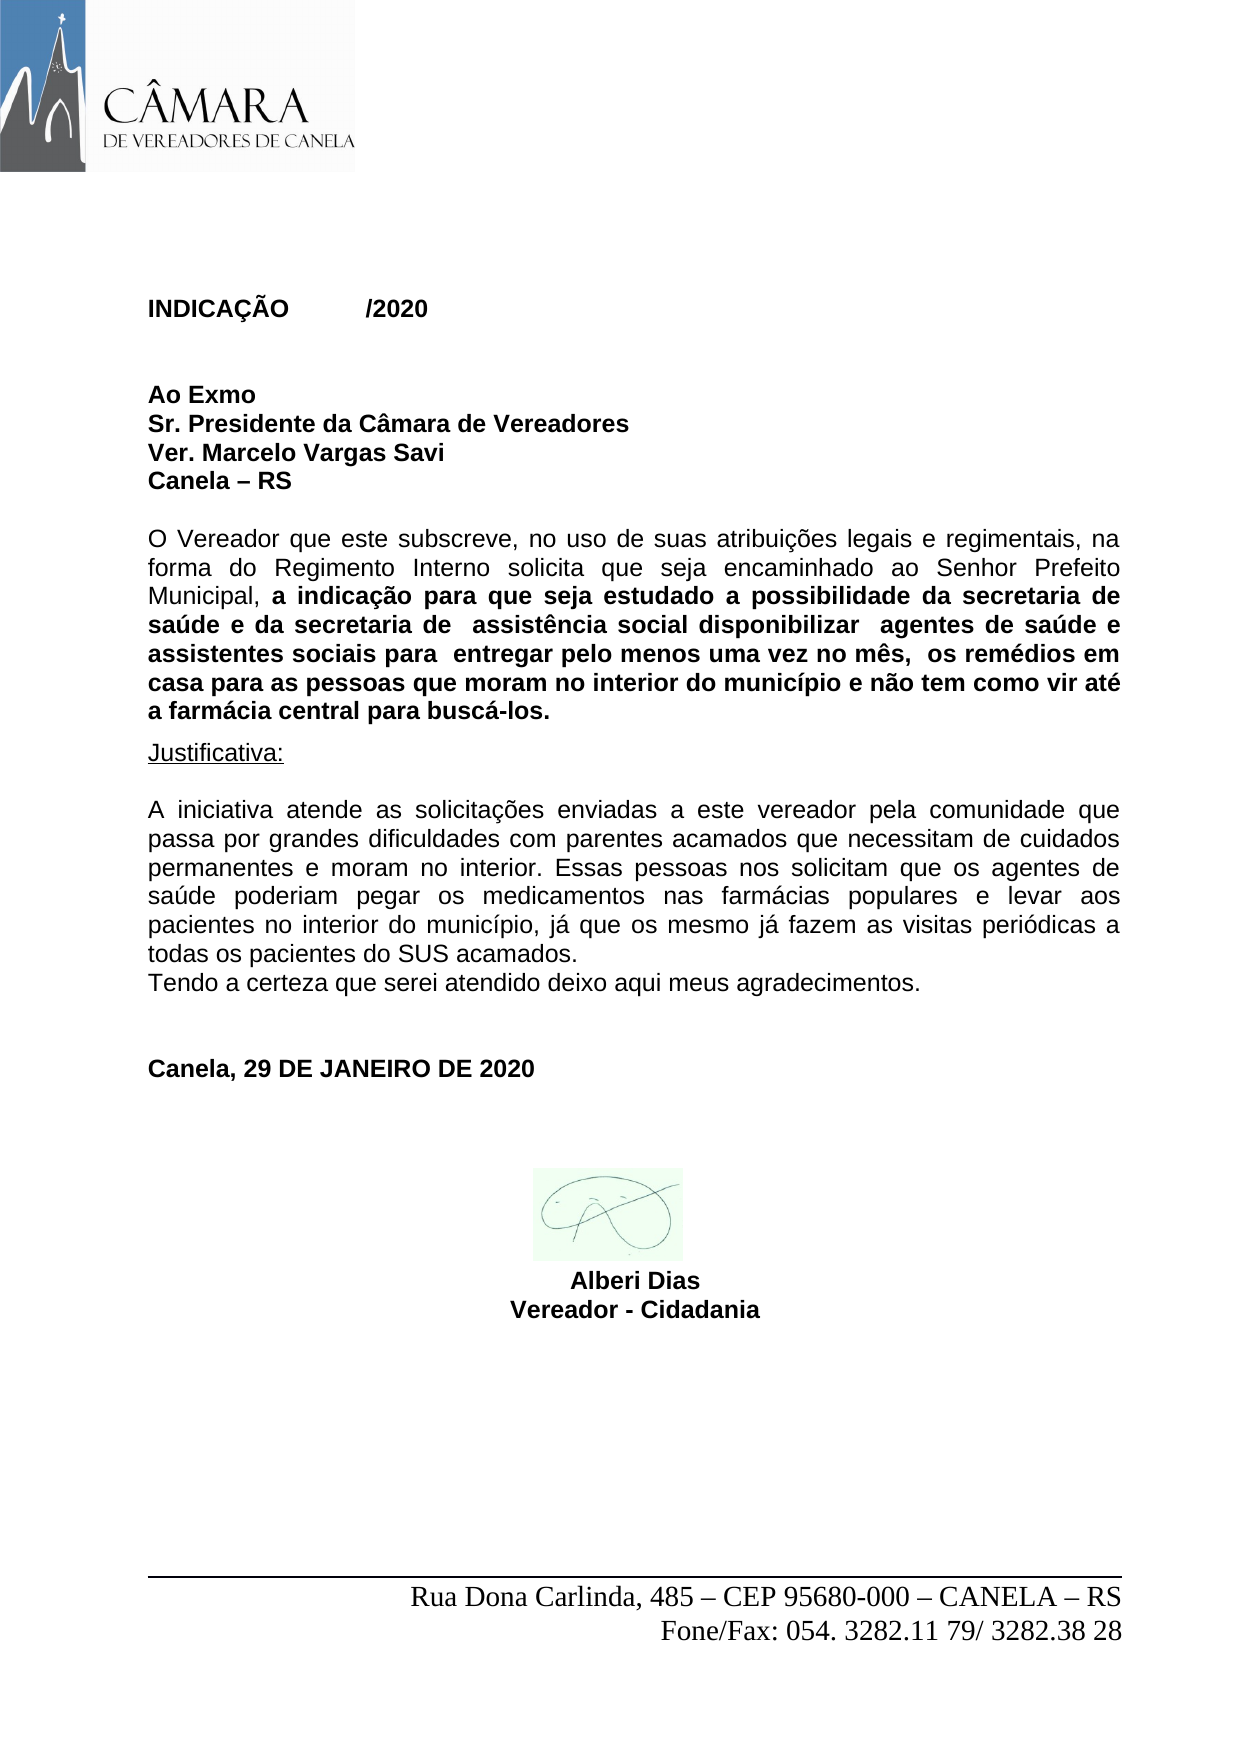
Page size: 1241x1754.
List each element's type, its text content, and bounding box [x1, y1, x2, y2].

text INDICAÇÃO /2020 [148, 294, 1122, 323]
text O Vereador que este subscreve, no uso de suas atribuições legais e regimentais, na forma do Regimento Interno solicita que seja encaminhado ao Senhor Prefeito Municipal, a indicação para que seja estudado a possibilidade da secretaria de saúde e da secretaria de assistência social disponibilizar agentes de saúde e assistentes sociais para entregar pelo menos uma vez no mês, os remédios em casa para as pessoas que moram no interior do município e não tem como vir até a farmácia central para buscá-los. [148, 524, 1122, 725]
text Sr. Presidente da Câmara de Vereadores [148, 409, 1122, 438]
text A iniciativa atende as solicitações enviadas a este vereador pela comunidade que passa por grandes dificuldades com parentes acamados que necessitam de cuidados permanentes e moram no interior. Essas pessoas nos solicitam que os agentes de saúde poderiam pegar os medicamentos nas farmácias populares e levar aos pacientes no interior do município, já que os mesmo já fazem as visitas periódicas a todas os pacientes do SUS acamados. [148, 795, 1122, 968]
text Tendo a certeza que serei atendido deixo aqui meus agradecimentos. [148, 968, 1122, 996]
text Justificativa: [148, 738, 1122, 766]
text Vereador - Cidadania [148, 1295, 1122, 1324]
picture [533, 1168, 683, 1261]
text Ao Exmo [148, 380, 1122, 409]
text Alberi Dias [148, 1266, 1122, 1295]
text Canela, 29 DE JANEIRO DE 2020 [148, 1054, 1122, 1083]
text Ver. Marcelo Vargas Savi [148, 438, 1122, 466]
picture [0, 0, 355, 172]
text Canela – RS [148, 466, 1122, 495]
